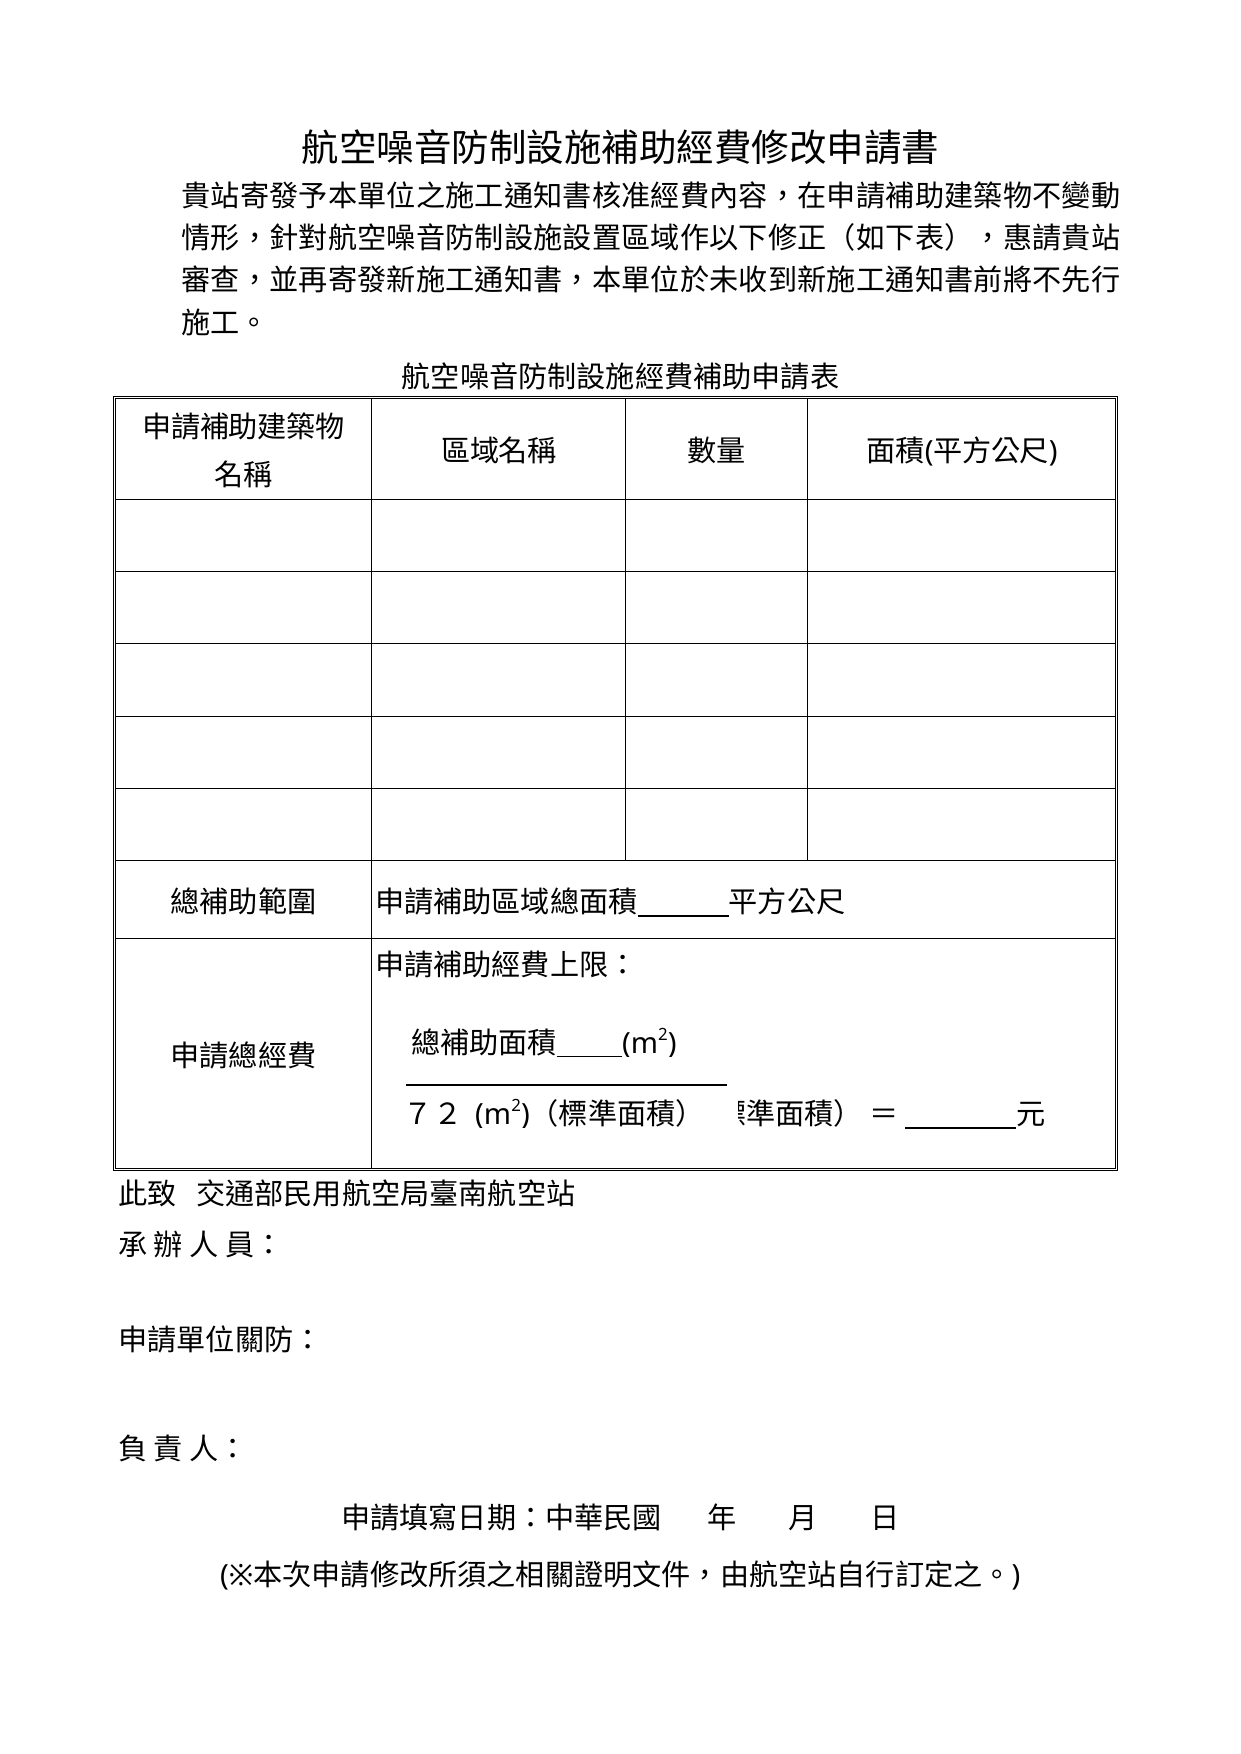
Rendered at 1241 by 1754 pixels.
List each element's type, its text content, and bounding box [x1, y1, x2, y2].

text 負 責 人： [118, 1376, 1122, 1480]
table_cell [116, 717, 371, 788]
table_cell [808, 644, 1115, 716]
table_cell [626, 572, 807, 643]
table_cell [372, 789, 625, 860]
table_cell [808, 572, 1115, 643]
table_header 區域名稱 [372, 399, 625, 498]
table_cell [372, 500, 625, 571]
text 此致 交通部民用航空局臺南航空站 [118, 1171, 1122, 1212]
table_cell [372, 644, 625, 716]
text 申請填寫日期：中華民國 年 月 日 [118, 1485, 1122, 1539]
text 承 辦 人 員： [118, 1212, 1122, 1267]
table_cell 總補助範圍 [116, 861, 371, 938]
table_cell [116, 500, 371, 571]
text 航空噪音防制設施經費補助申請表 [118, 354, 1122, 396]
text 航空噪音防制設施補助經費修改申請書 [118, 118, 1122, 172]
table_cell [372, 572, 625, 643]
table_cell [372, 717, 625, 788]
table_header 申請補助建築物 名稱 [116, 399, 371, 498]
table_cell [626, 717, 807, 788]
table_cell [626, 789, 807, 860]
table_cell [116, 644, 371, 716]
text 貴站寄發予本單位之施工通知書核准經費內容，在申請補助建築物不變動情形，針對航空噪音防制設施設置區域作以下修正（如下表），惠請貴站審查，並再寄發新施工通知書，本單位於未收到新施工通知書前將不先行施工。 [181, 172, 1122, 342]
text 申請單位關防： [118, 1267, 1122, 1371]
table_cell 申請總經費 [116, 939, 371, 1168]
table_cell [808, 789, 1115, 860]
table_cell [116, 572, 371, 643]
table_cell [808, 500, 1115, 571]
table_cell 申請補助經費上限： × （元-標準面積） ＝ 元 [372, 939, 1115, 1168]
table_cell [808, 717, 1115, 788]
table_cell [116, 789, 371, 860]
table_cell [626, 644, 807, 716]
table_cell [626, 500, 807, 571]
text (※本次申請修改所須之相關證明文件，由航空站自行訂定之。) [118, 1552, 1122, 1594]
table_header 面積(平方公尺) [808, 399, 1115, 498]
table_cell 申請補助區域總面積 平方公尺 [372, 861, 1115, 938]
table_header 數量 [626, 399, 807, 498]
